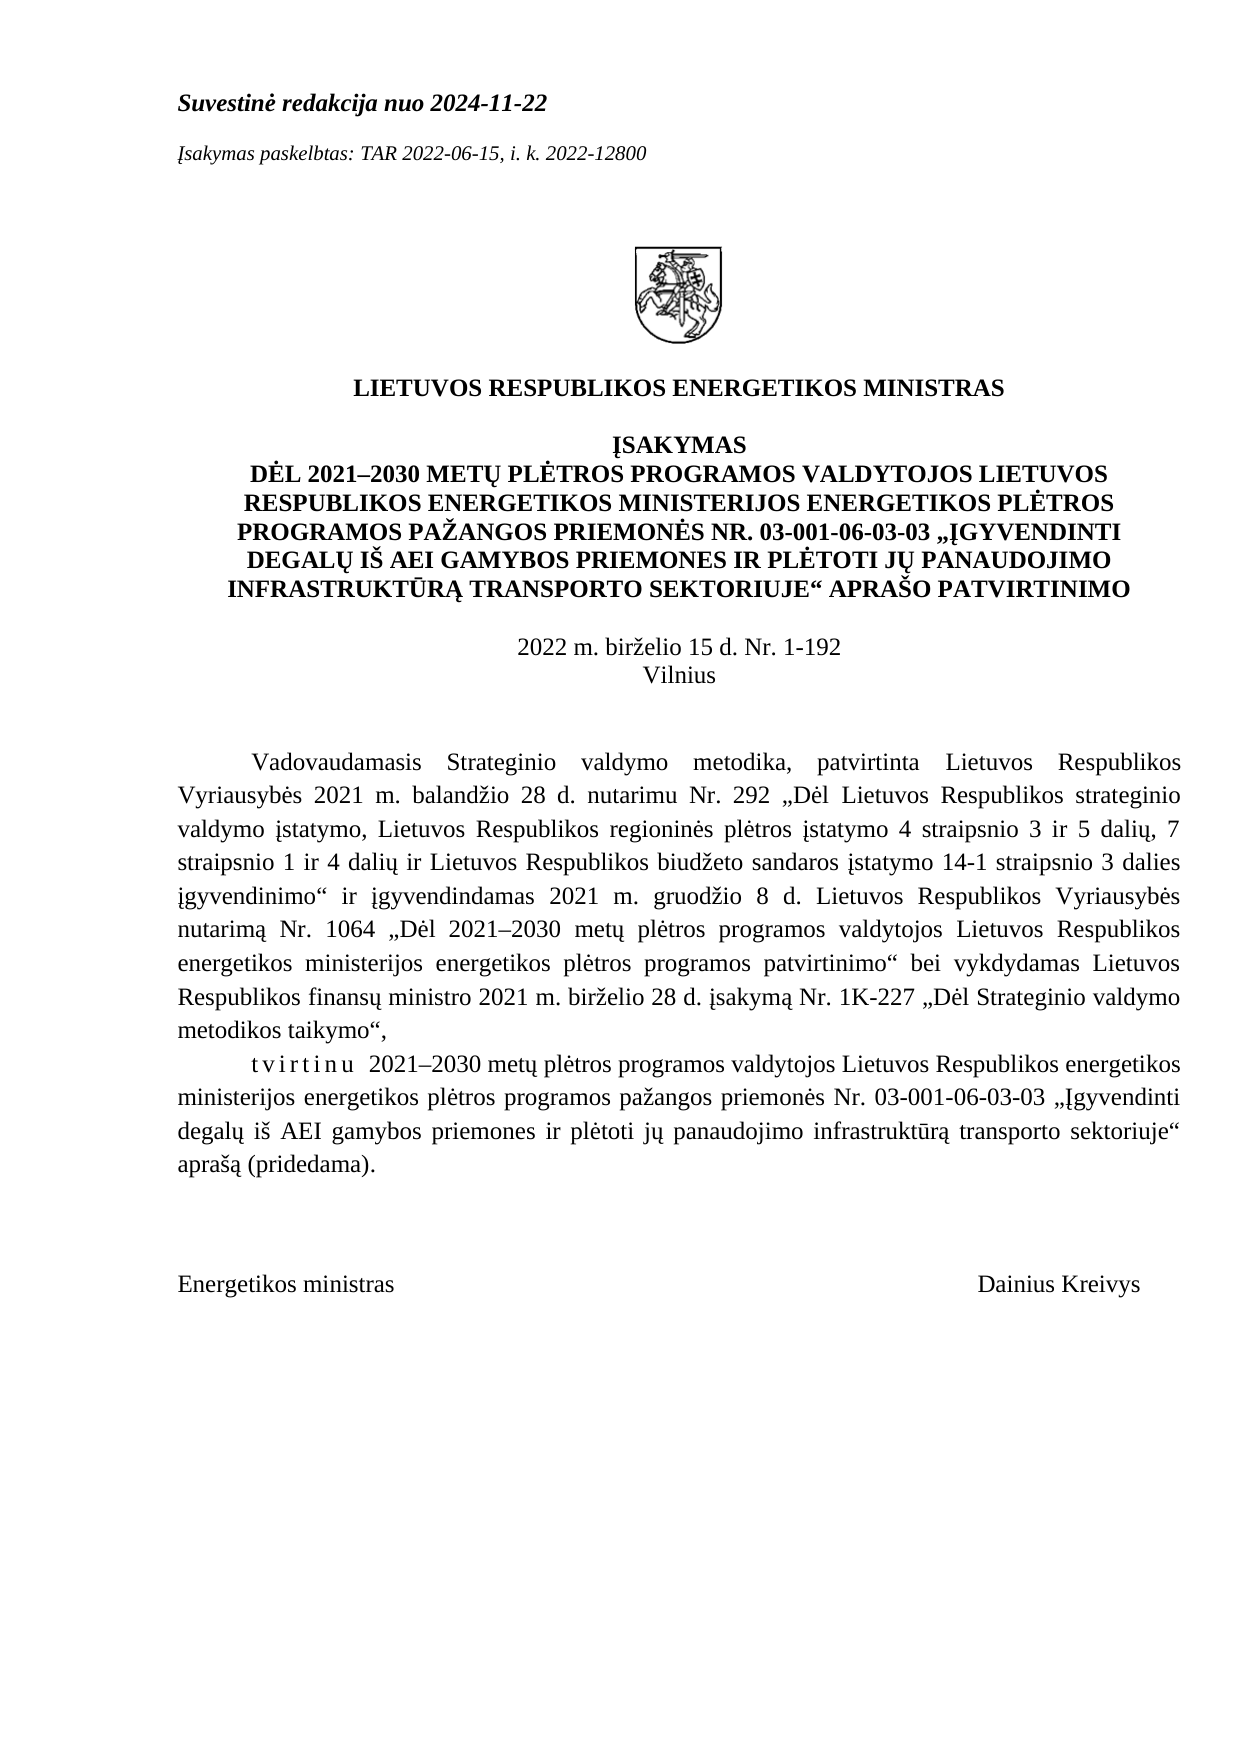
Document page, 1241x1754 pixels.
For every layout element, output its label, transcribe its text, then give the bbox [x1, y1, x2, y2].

text Energetikos ministras Dainius Kreivys [177, 1269, 1211, 1298]
text Vadovaudamasis Strateginio valdymo metodika, patvirtinta Lietuvos Respublikos Vyriausybės 2021 m. balandžio 28 d. nutarimu Nr. 292 „Dėl Lietuvos Respublikos strateginio valdymo įstatymo, Lietuvos Respublikos regioninės plėtros įstatymo 4 straipsnio 3 ir 5 dalių, 7 straipsnio 1 ir 4 dalių ir Lietuvos Respublikos biudžeto sandaros įstatymo 14-1 straipsnio 3 dalies įgyvendinimo“ ir įgyvendindamas 2021 m. gruodžio 8 d. Lietuvos Respublikos Vyriausybės nutarimą Nr. 1064 „Dėl 2021–2030 metų plėtros programos valdytojos Lietuvos Respublikos energetikos ministerijos energetikos plėtros programos patvirtinimo“ bei vykdydamas Lietuvos Respublikos finansų ministro 2021 m. birželio 28 d. įsakymą Nr. 1K-227 „Dėl Strateginio valdymo metodikos taikymo“, [177, 747, 1181, 1044]
text LIETUVOS RESPUBLIKOS ENERGETIKOS MINISTRAS [177, 373, 1181, 402]
text Įsakymas paskelbtas: TAR 2022-06-15, i. k. 2022-12800 [177, 141, 1181, 165]
text tvirtinu 2021–2030 metų plėtros programos valdytojos Lietuvos Respublikos energetikos ministerijos energetikos plėtros programos pažangos priemonės Nr. 03-001-06-03-03 „Įgyvendinti degalų iš AEI gamybos priemones ir plėtoti jų panaudojimo infrastruktūrą transporto sektoriuje“ aprašą (pridedama). [177, 1049, 1181, 1178]
text Suvestinė redakcija nuo 2024-11-22 [177, 88, 1181, 117]
text ĮSAKYMAS [177, 431, 1181, 459]
text 2022 m. birželio 15 d. Nr. 1-192 [177, 632, 1181, 661]
text Dėl 2021–2030 metų plėtros programos valdytojos Lietuvos Respublikos energetikos ministerijos energetikos plėtros programos pažangos priemonės Nr. 03-001-06-03-03 „Įgyvendinti degalų iš AEI gamybos priemones ir plėtoti jų panaudojimo infrastruktūrą transporto sektoriuje“ aprašo patvirtinimo [177, 459, 1181, 603]
text Vilnius [177, 661, 1181, 689]
